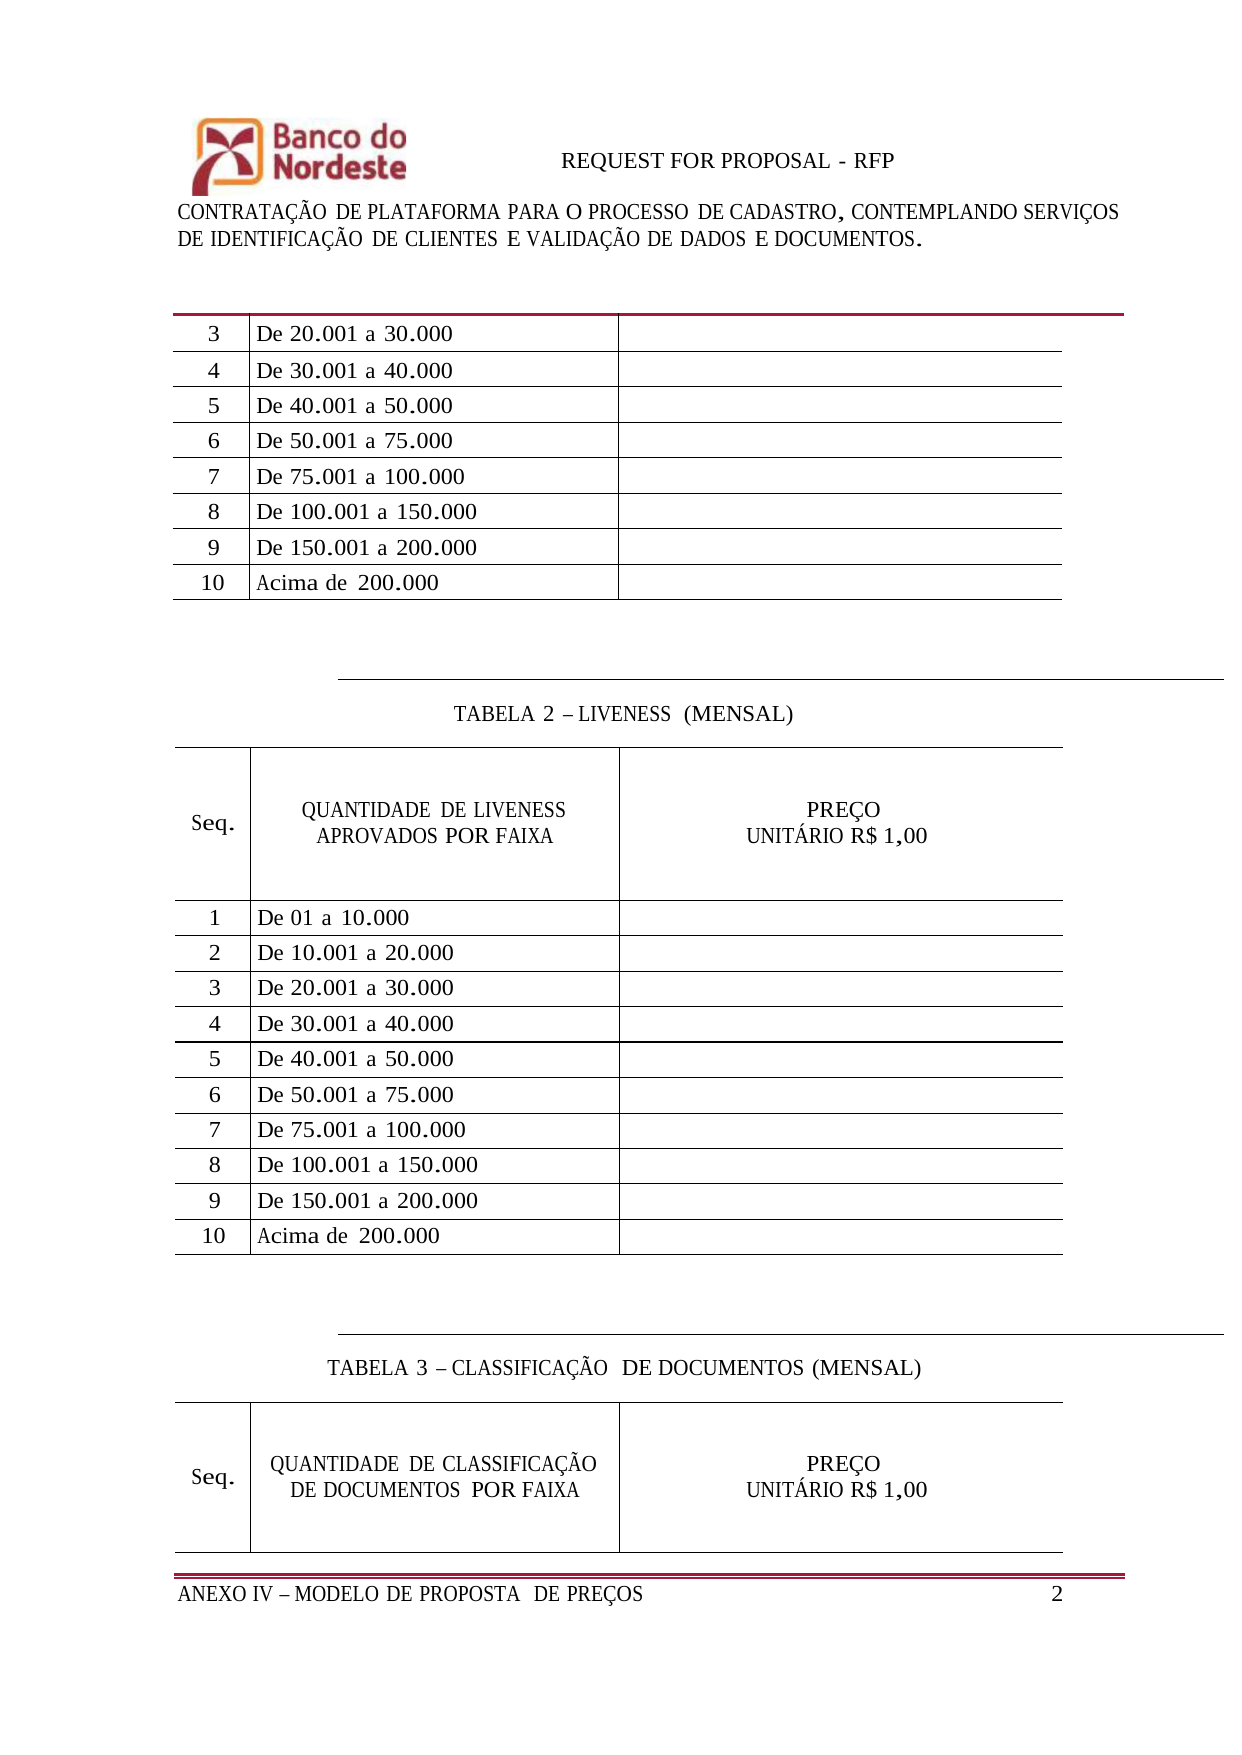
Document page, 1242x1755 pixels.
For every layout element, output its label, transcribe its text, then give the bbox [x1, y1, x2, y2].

table_cell De 40.001 a 50.000 [250, 387, 618, 422]
table_header PREÇO UNITÁRIO R$ 1,00 [620, 1403, 1063, 1552]
table_cell [620, 1149, 1063, 1183]
text TABELA 2 – LIVENESS (MENSAL) [454, 699, 1142, 725]
table_cell De 40.001 a 50.000 [251, 1043, 619, 1077]
table_cell [619, 565, 1062, 599]
table_header PREÇO UNITÁRIO R$ 1,00 [620, 748, 1063, 900]
table_cell 1 [175, 901, 250, 935]
table_cell [620, 936, 1063, 971]
table_cell 2 [175, 936, 250, 971]
table_cell De 100.001 a 150.000 [251, 1149, 619, 1183]
table_cell [620, 1220, 1063, 1254]
table_cell [620, 1184, 1063, 1219]
table_cell 7 [173, 458, 249, 492]
table_cell [619, 423, 1062, 457]
table_cell [619, 458, 1062, 492]
table_cell [619, 352, 1062, 386]
table_header QUANTIDADE DE LIVENESS APROVADOS POR FAIXA [251, 748, 619, 900]
table_cell [620, 901, 1063, 935]
table_cell De 50.001 a 75.000 [250, 423, 618, 457]
table_header Seq. [175, 1403, 250, 1552]
table_cell [620, 1114, 1063, 1148]
table_cell [620, 1007, 1063, 1041]
table_header [619, 316, 1062, 351]
table_cell 4 [173, 352, 249, 386]
table_cell De 150.001 a 200.000 [251, 1184, 619, 1219]
table_cell [620, 972, 1063, 1006]
table_cell [620, 1043, 1063, 1077]
table_cell 3 [175, 972, 250, 1006]
table_cell [620, 1078, 1063, 1112]
table_cell [619, 529, 1062, 563]
table_header [1062, 316, 1124, 599]
table_cell De 01 a 10.000 [251, 901, 619, 935]
table_cell 6 [175, 1078, 250, 1112]
table_cell 7 [175, 1114, 250, 1148]
table_cell [619, 494, 1062, 528]
table_header Seq. [175, 748, 250, 900]
table_cell 10 [173, 565, 249, 599]
table_cell [619, 387, 1062, 422]
table_cell 4 [175, 1007, 250, 1041]
table_cell 9 [173, 529, 249, 563]
table_cell 5 [175, 1043, 250, 1077]
table_cell 6 [173, 423, 249, 457]
table_cell De 10.001 a 20.000 [251, 936, 619, 971]
table_header De 20.001 a 30.000 [250, 316, 618, 351]
table_cell De 75.001 a 100.000 [251, 1114, 619, 1148]
table_cell 9 [175, 1184, 250, 1219]
table_header QUANTIDADE DE CLASSIFICAÇÃO DE DOCUMENTOS POR FAIXA [251, 1403, 619, 1552]
table_cell 10 [175, 1220, 250, 1254]
table_cell De 150.001 a 200.000 [250, 529, 618, 563]
table_cell De 75.001 a 100.000 [250, 458, 618, 492]
text TABELA 3 – CLASSIFICAÇÃO DE DOCUMENTOS (MENSAL) [327, 1354, 1142, 1381]
table_cell Acima de 200.000 [250, 565, 618, 599]
table_cell De 100.001 a 150.000 [250, 494, 618, 528]
table_cell De 20.001 a 30.000 [251, 972, 619, 1006]
table_cell 8 [173, 494, 249, 528]
table_cell De 30.001 a 40.000 [250, 352, 618, 386]
table_cell De 50.001 a 75.000 [251, 1078, 619, 1112]
table_cell De 30.001 a 40.000 [251, 1007, 619, 1041]
table_cell Acima de 200.000 [251, 1220, 619, 1254]
table_header 3 [173, 316, 249, 351]
table_cell 8 [175, 1149, 250, 1183]
table_cell 5 [173, 387, 249, 422]
